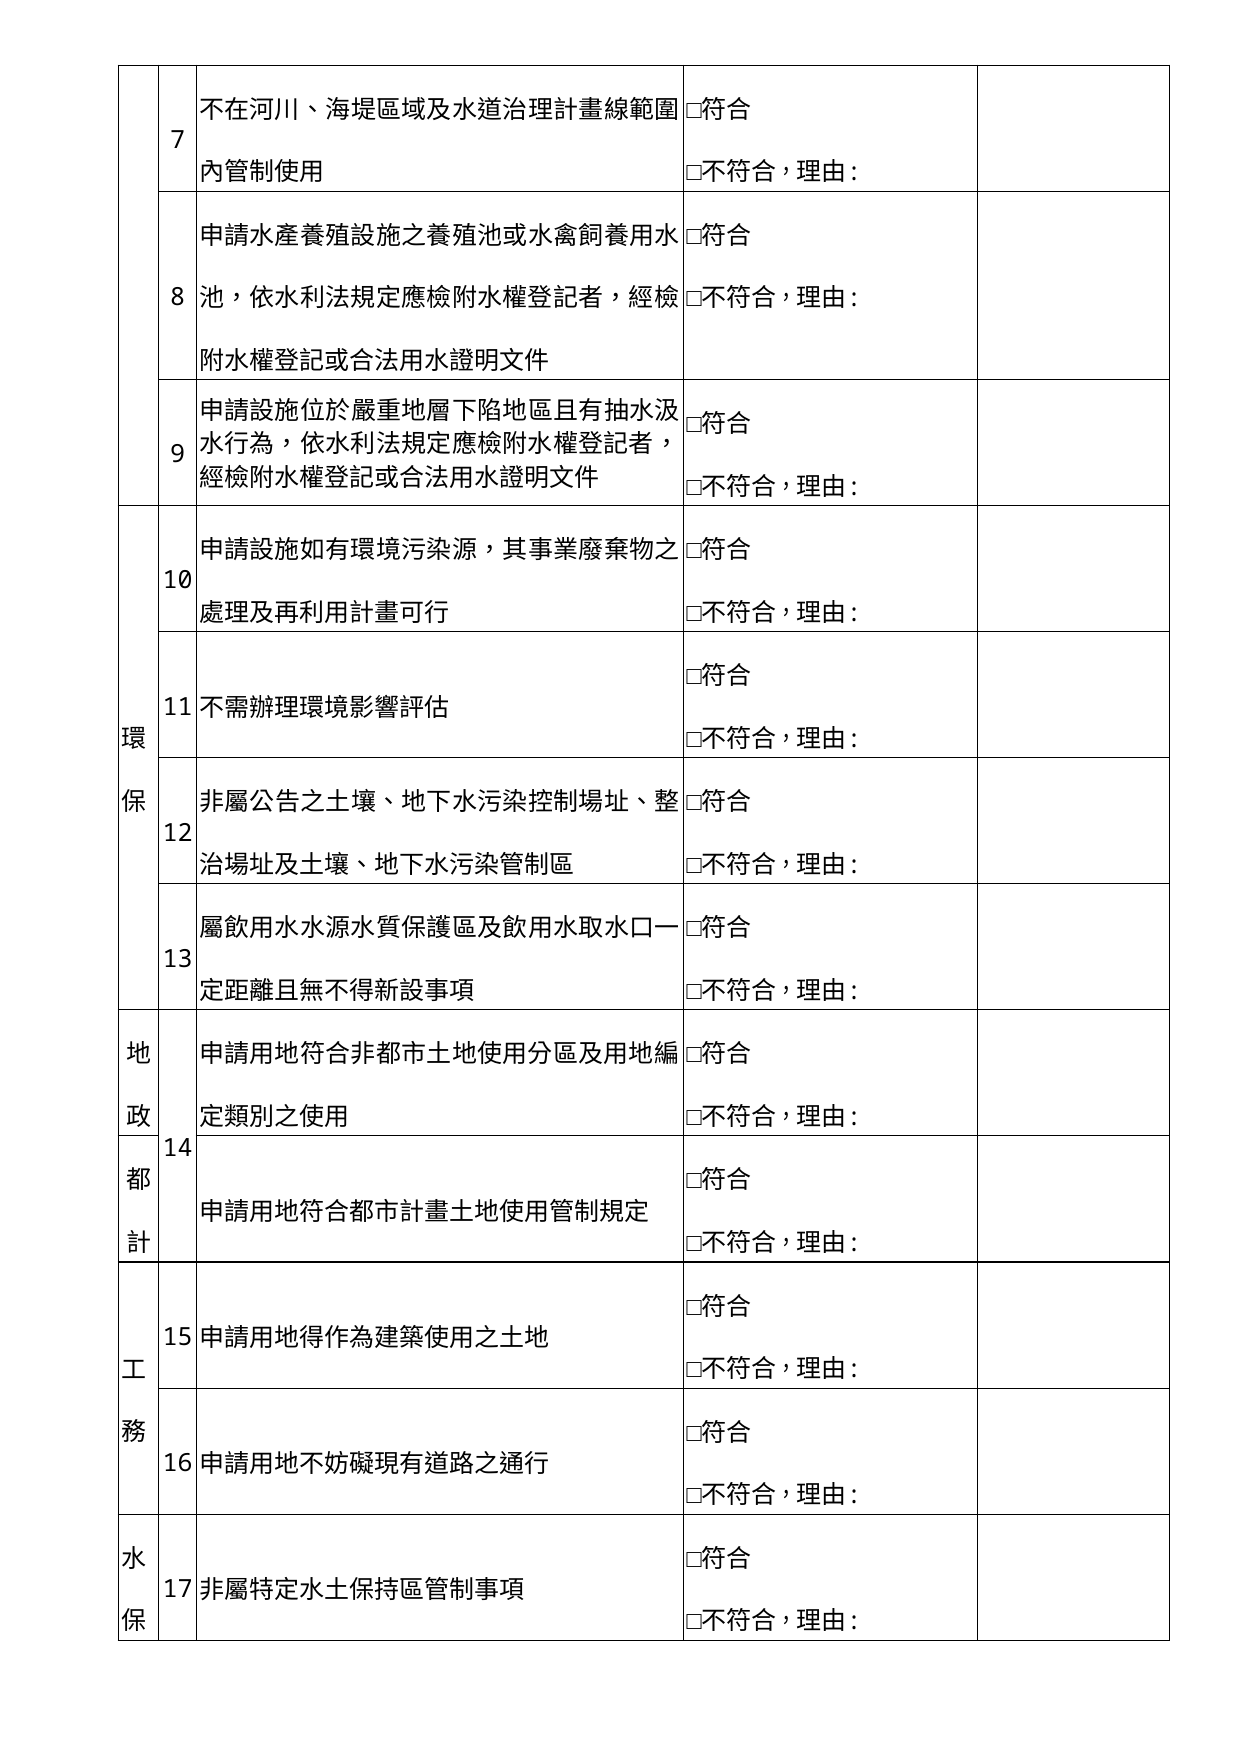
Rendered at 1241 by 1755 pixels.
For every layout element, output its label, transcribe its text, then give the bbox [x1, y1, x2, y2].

table_cell 不在河川、海堤區域及水道治理計畫線範圍內管制使用 [197, 66, 683, 191]
table_cell □符合 □不符合，理由: [684, 884, 977, 1009]
table_cell [978, 66, 1169, 191]
table_cell [978, 506, 1169, 631]
table_cell [978, 1389, 1169, 1513]
table_cell [978, 758, 1169, 883]
table_cell 15 [159, 1263, 196, 1387]
table_cell □符合 □不符合，理由: [684, 192, 977, 379]
table_cell [978, 632, 1169, 757]
table_cell 工 務 [119, 1263, 158, 1513]
table_cell 8 [159, 192, 196, 379]
table_cell □符合 □不符合，理由: [684, 1010, 977, 1135]
table_cell 9 [159, 380, 196, 505]
table_cell 申請用地不妨礙現有道路之通行 [197, 1389, 683, 1513]
table_cell [978, 1010, 1169, 1135]
table_cell 水 保 [119, 1515, 158, 1639]
table_cell 申請水產養殖設施之養殖池或水禽飼養用水池，依水利法規定應檢附水權登記者，經檢附水權登記或合法用水證明文件 [197, 192, 683, 379]
table_cell □符合 □不符合，理由: [684, 758, 977, 883]
table_cell 申請用地符合都市計畫土地使用管制規定 [197, 1136, 683, 1261]
table_cell [978, 1263, 1169, 1387]
table_cell 16 [159, 1389, 196, 1513]
table_cell [119, 66, 158, 505]
table_cell □符合 □不符合，理由: [684, 506, 977, 631]
table_cell 屬飲用水水源水質保護區及飲用水取水口一定距離且無不得新設事項 [197, 884, 683, 1009]
table_cell □符合 □不符合，理由: [684, 1389, 977, 1513]
table_cell 申請用地符合非都市土地使用分區及用地編定類別之使用 [197, 1010, 683, 1135]
table_cell [978, 884, 1169, 1009]
table_cell [978, 1136, 1169, 1261]
table_cell 12 [159, 758, 196, 883]
table_cell 環 保 [119, 506, 158, 1009]
table_cell 17 [159, 1515, 196, 1639]
table_cell 申請用地得作為建築使用之土地 [197, 1263, 683, 1387]
table_cell 13 [159, 884, 196, 1009]
table_cell 10 [159, 506, 196, 631]
table_cell □符合 □不符合，理由: [684, 380, 977, 505]
table_cell 都 計 [119, 1136, 158, 1261]
table_cell □符合 □不符合，理由: [684, 66, 977, 191]
table_cell 申請設施如有環境污染源，其事業廢棄物之處理及再利用計畫可行 [197, 506, 683, 631]
table_cell □符合 □不符合，理由: [684, 1515, 977, 1639]
table_cell 非屬公告之土壤、地下水污染控制場址、整治場址及土壤、地下水污染管制區 [197, 758, 683, 883]
table_cell [978, 380, 1169, 505]
table_cell 14 [159, 1010, 196, 1261]
table_cell 非屬特定水土保持區管制事項 [197, 1515, 683, 1639]
table_cell □符合 □不符合，理由: [684, 1263, 977, 1387]
table_cell [978, 192, 1169, 379]
table_cell 申請設施位於嚴重地層下陷地區且有抽水汲水行為，依水利法規定應檢附水權登記者，經檢附水權登記或合法用水證明文件 [197, 380, 683, 505]
table_cell 地 政 [119, 1010, 158, 1135]
table_cell □符合 □不符合，理由: [684, 1136, 977, 1261]
table_cell 不需辦理環境影響評估 [197, 632, 683, 757]
table_cell [978, 1515, 1169, 1639]
table_cell □符合 □不符合，理由: [684, 632, 977, 757]
table_cell 7 [159, 66, 196, 191]
table_cell 11 [159, 632, 196, 757]
